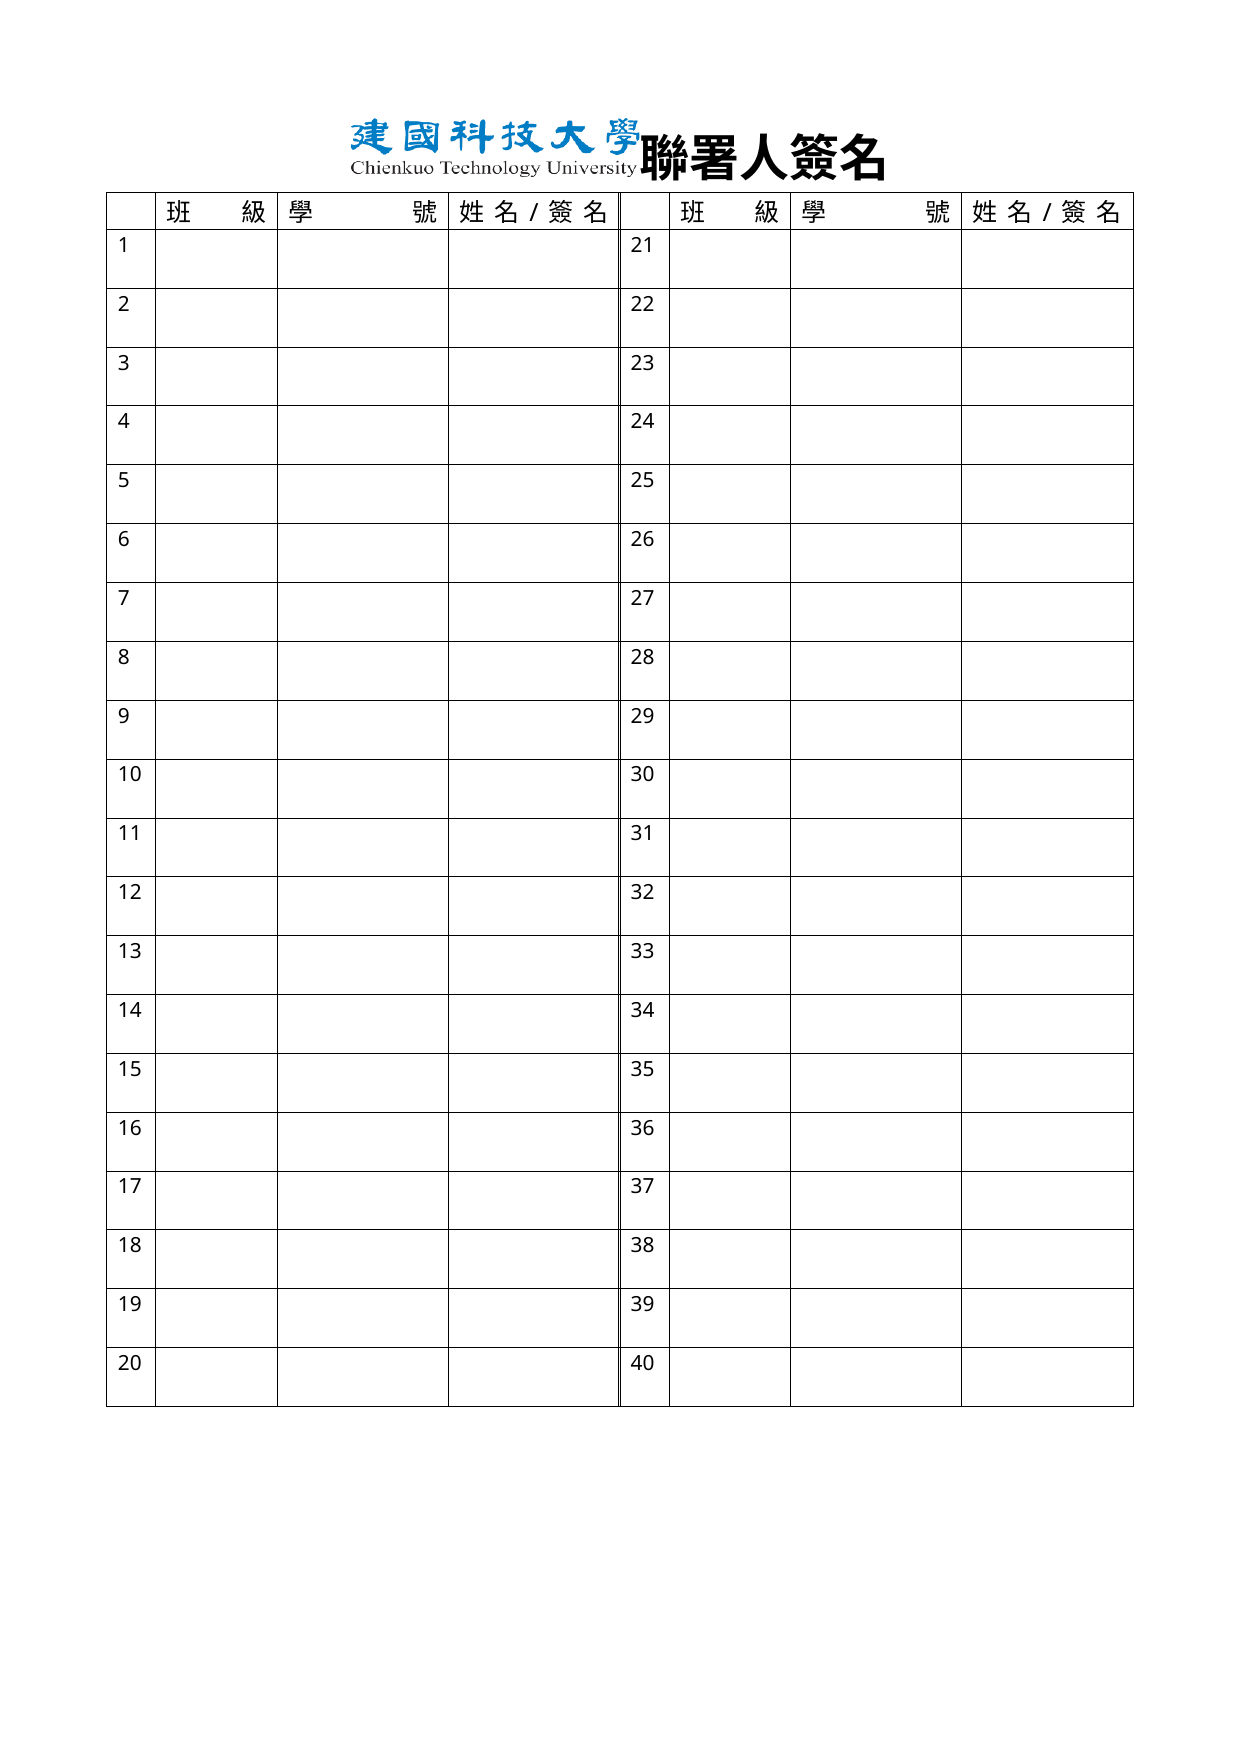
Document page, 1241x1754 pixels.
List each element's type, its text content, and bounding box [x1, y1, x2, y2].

table_cell [156, 760, 277, 817]
table_cell [278, 1054, 448, 1112]
table_cell [670, 760, 790, 817]
table_cell [449, 230, 618, 288]
table_cell 10 [107, 760, 155, 817]
table_cell [449, 1289, 618, 1347]
picture [350, 118, 640, 177]
table_cell [791, 1054, 961, 1112]
table_cell 13 [107, 936, 155, 994]
table_cell 29 [621, 701, 669, 758]
table_cell [449, 1230, 618, 1288]
table_header 學號 [278, 193, 448, 229]
table_header 班級 [156, 193, 277, 229]
table_cell 35 [621, 1054, 669, 1112]
table_cell 27 [621, 583, 669, 641]
table_cell [278, 1348, 448, 1406]
table_cell [278, 995, 448, 1053]
table_cell [449, 524, 618, 582]
table_cell 17 [107, 1172, 155, 1229]
table_cell [278, 1113, 448, 1171]
table_cell 4 [107, 406, 155, 464]
table_cell [278, 524, 448, 582]
table_cell [791, 995, 961, 1053]
table_cell [449, 406, 618, 464]
table_cell 19 [107, 1289, 155, 1347]
table_cell [670, 348, 790, 405]
table_cell [449, 936, 618, 994]
table_cell [962, 1172, 1133, 1229]
table_cell [278, 936, 448, 994]
table_cell [449, 1113, 618, 1171]
table_header 班級 [670, 193, 790, 229]
table_cell [962, 819, 1133, 876]
table_header 學號 [791, 193, 961, 229]
table_cell 31 [621, 819, 669, 876]
table_cell [156, 642, 277, 700]
table_cell [791, 642, 961, 700]
table_cell 32 [621, 877, 669, 935]
table_header [621, 193, 669, 229]
table_cell [670, 1348, 790, 1406]
table_cell [962, 230, 1133, 288]
table_cell [156, 524, 277, 582]
table_cell [449, 995, 618, 1053]
table_cell 22 [621, 289, 669, 347]
table_cell 1 [107, 230, 155, 288]
table_cell [962, 642, 1133, 700]
table_cell 38 [621, 1230, 669, 1288]
table_cell [156, 701, 277, 758]
table_cell [278, 1172, 448, 1229]
table_cell [791, 877, 961, 935]
table_cell [962, 1054, 1133, 1112]
table_cell [449, 819, 618, 876]
table_cell [156, 1172, 277, 1229]
table_cell [791, 1230, 961, 1288]
table_cell 26 [621, 524, 669, 582]
table_cell [156, 1113, 277, 1171]
table_cell [278, 348, 448, 405]
table_cell 9 [107, 701, 155, 758]
table_cell 40 [621, 1348, 669, 1406]
table_cell [278, 406, 448, 464]
table_cell 37 [621, 1172, 669, 1229]
table_cell 12 [107, 877, 155, 935]
table_cell [791, 1289, 961, 1347]
table_cell 30 [621, 760, 669, 817]
table_cell [791, 583, 961, 641]
table_cell [962, 995, 1133, 1053]
table_cell [670, 1054, 790, 1112]
table_cell [278, 289, 448, 347]
table_cell [156, 936, 277, 994]
table_cell [449, 642, 618, 700]
table_cell 8 [107, 642, 155, 700]
table_cell [962, 701, 1133, 758]
table_cell [278, 1230, 448, 1288]
table_cell [449, 877, 618, 935]
table_cell [670, 583, 790, 641]
table_cell [449, 348, 618, 405]
table_cell [962, 524, 1133, 582]
table_cell 6 [107, 524, 155, 582]
table_cell [962, 406, 1133, 464]
table_header 姓名/簽名 [449, 193, 618, 229]
table_cell 24 [621, 406, 669, 464]
table_cell [962, 583, 1133, 641]
table_cell [670, 1172, 790, 1229]
table_cell 21 [621, 230, 669, 288]
table_cell 3 [107, 348, 155, 405]
table_cell [449, 701, 618, 758]
table_cell [278, 877, 448, 935]
table_cell [156, 465, 277, 523]
table_cell [670, 642, 790, 700]
table_cell [156, 230, 277, 288]
table_cell [791, 701, 961, 758]
table_cell 25 [621, 465, 669, 523]
table_cell 18 [107, 1230, 155, 1288]
text 聯署人簽名 [118, 118, 1122, 192]
table_cell [791, 1348, 961, 1406]
table_cell [962, 936, 1133, 994]
table_cell [962, 348, 1133, 405]
table_cell [791, 348, 961, 405]
table_cell [670, 1230, 790, 1288]
table_cell [156, 1348, 277, 1406]
table_cell [449, 1348, 618, 1406]
table_cell [791, 760, 961, 817]
table_cell 15 [107, 1054, 155, 1112]
table_cell [791, 465, 961, 523]
table_cell [156, 1054, 277, 1112]
table_cell [156, 995, 277, 1053]
table_cell 20 [107, 1348, 155, 1406]
table_cell [449, 465, 618, 523]
table_cell [962, 1348, 1133, 1406]
table_cell [278, 819, 448, 876]
table_cell [449, 289, 618, 347]
table_cell [156, 877, 277, 935]
table_cell [449, 1172, 618, 1229]
table_cell [670, 995, 790, 1053]
table_cell [156, 819, 277, 876]
table_cell [278, 1289, 448, 1347]
table_cell [278, 642, 448, 700]
table_cell 28 [621, 642, 669, 700]
table_cell [962, 289, 1133, 347]
table_header [107, 193, 155, 229]
table_cell [791, 230, 961, 288]
table_cell [791, 936, 961, 994]
table_cell [156, 583, 277, 641]
table_cell [670, 406, 790, 464]
table_cell [278, 583, 448, 641]
table_cell 7 [107, 583, 155, 641]
table_cell 23 [621, 348, 669, 405]
table_header 姓名/簽名 [962, 193, 1133, 229]
table_cell [670, 289, 790, 347]
table_cell [156, 1289, 277, 1347]
table_cell [791, 819, 961, 876]
table_cell [791, 406, 961, 464]
table_cell [962, 1113, 1133, 1171]
table_cell [156, 406, 277, 464]
table_cell [670, 465, 790, 523]
table_cell [962, 877, 1133, 935]
table_cell [670, 819, 790, 876]
table_cell [156, 348, 277, 405]
table_cell [278, 701, 448, 758]
table_cell [791, 1113, 961, 1171]
table_cell [670, 524, 790, 582]
table_cell [670, 1289, 790, 1347]
table_cell [670, 701, 790, 758]
table_cell [278, 230, 448, 288]
table_cell [962, 1230, 1133, 1288]
table_cell [791, 524, 961, 582]
table_cell 16 [107, 1113, 155, 1171]
table_cell 39 [621, 1289, 669, 1347]
table_cell 36 [621, 1113, 669, 1171]
table_cell [962, 760, 1133, 817]
table_cell [670, 877, 790, 935]
table_cell 33 [621, 936, 669, 994]
table_cell 2 [107, 289, 155, 347]
table_cell 11 [107, 819, 155, 876]
table_cell 34 [621, 995, 669, 1053]
table_cell [449, 1054, 618, 1112]
table_cell [962, 465, 1133, 523]
table_cell [449, 583, 618, 641]
table_cell [156, 1230, 277, 1288]
table_cell [278, 465, 448, 523]
table_cell [670, 230, 790, 288]
table_cell [791, 289, 961, 347]
table_cell [670, 1113, 790, 1171]
table_cell [670, 936, 790, 994]
table_cell [278, 760, 448, 817]
table_cell [791, 1172, 961, 1229]
table_cell [449, 760, 618, 817]
table_cell [156, 289, 277, 347]
table_cell 5 [107, 465, 155, 523]
table_cell 14 [107, 995, 155, 1053]
table_cell [962, 1289, 1133, 1347]
